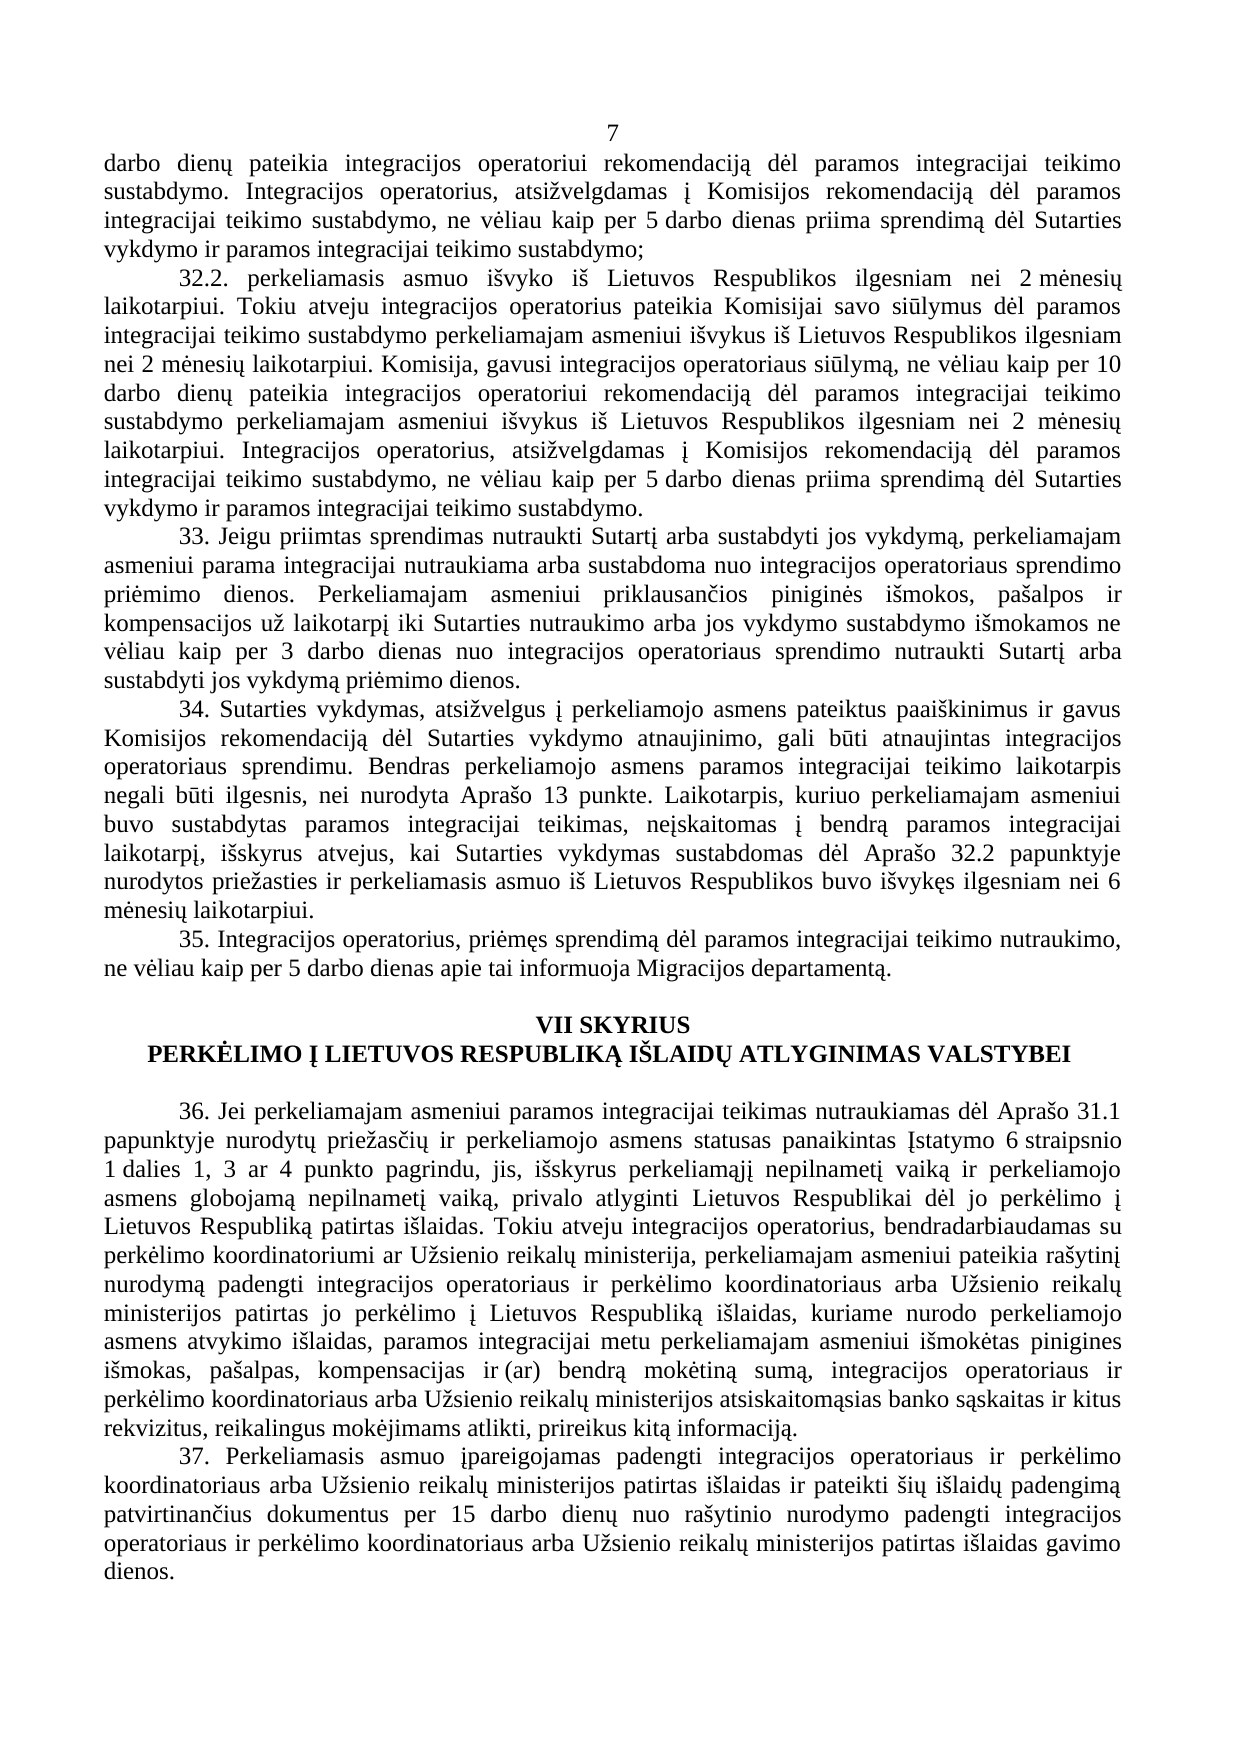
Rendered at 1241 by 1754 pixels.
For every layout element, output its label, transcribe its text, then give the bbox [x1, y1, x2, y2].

text 36. Jei perkeliamajam asmeniui paramos integracijai teikimas nutraukiamas dėl Aprašo 31.1 papunktyje nurodytų priežasčių ir perkeliamojo asmens statusas panaikintas Įstatymo 6 straipsnio 1 dalies 1, 3 ar 4 punkto pagrindu, jis, išskyrus perkeliamąjį nepilnametį vaiką ir perkeliamojo asmens globojamą nepilnametį vaiką, privalo atlyginti Lietuvos Respublikai dėl jo perkėlimo į Lietuvos Respubliką patirtas išlaidas. Tokiu atveju integracijos operatorius, bendradarbiaudamas su perkėlimo koordinatoriumi ar Užsienio reikalų ministerija, perkeliamajam asmeniui pateikia rašytinį nurodymą padengti integracijos operatoriaus ir perkėlimo koordinatoriaus arba Užsienio reikalų ministerijos patirtas jo perkėlimo į Lietuvos Respubliką išlaidas, kuriame nurodo perkeliamojo asmens atvykimo išlaidas, paramos integracijai metu perkeliamajam asmeniui išmokėtas pinigines išmokas, pašalpas, kompensacijas ir (ar) bendrą mokėtiną sumą, integracijos operatoriaus ir perkėlimo koordinatoriaus arba Užsienio reikalų ministerijos atsiskaitomąsias banko sąskaitas ir kitus rekvizitus, reikalingus mokėjimams atlikti, prireikus kitą informaciją. [103, 1096, 1122, 1441]
text darbo dienų pateikia integracijos operatoriui rekomendaciją dėl paramos integracijai teikimo sustabdymo. Integracijos operatorius, atsižvelgdamas į Komisijos rekomendaciją dėl paramos integracijai teikimo sustabdymo, ne vėliau kaip per 5 darbo dienas priima sprendimą dėl Sutarties vykdymo ir paramos integracijai teikimo sustabdymo; [103, 148, 1122, 263]
text 37. Perkeliamasis asmuo įpareigojamas padengti integracijos operatoriaus ir perkėlimo koordinatoriaus arba Užsienio reikalų ministerijos patirtas išlaidas ir pateikti šių išlaidų padengimą patvirtinančius dokumentus per 15 darbo dienų nuo rašytinio nurodymo padengti integracijos operatoriaus ir perkėlimo koordinatoriaus arba Užsienio reikalų ministerijos patirtas išlaidas gavimo dienos. [103, 1441, 1122, 1585]
text PERKĖLIMO Į LIETUVOS RESPUBLIKĄ IŠLAIDŲ ATLYGINIMAS VALSTYBEI [103, 1039, 1122, 1068]
text 32.2. perkeliamasis asmuo išvyko iš Lietuvos Respublikos ilgesniam nei 2 mėnesių laikotarpiui. Tokiu atveju integracijos operatorius pateikia Komisijai savo siūlymus dėl paramos integracijai teikimo sustabdymo perkeliamajam asmeniui išvykus iš Lietuvos Respublikos ilgesniam nei 2 mėnesių laikotarpiui. Komisija, gavusi integracijos operatoriaus siūlymą, ne vėliau kaip per 10 darbo dienų pateikia integracijos operatoriui rekomendaciją dėl paramos integracijai teikimo sustabdymo perkeliamajam asmeniui išvykus iš Lietuvos Respublikos ilgesniam nei 2 mėnesių laikotarpiui. Integracijos operatorius, atsižvelgdamas į Komisijos rekomendaciją dėl paramos integracijai teikimo sustabdymo, ne vėliau kaip per 5 darbo dienas priima sprendimą dėl Sutarties vykdymo ir paramos integracijai teikimo sustabdymo. [103, 263, 1122, 521]
text 33. Jeigu priimtas sprendimas nutraukti Sutartį arba sustabdyti jos vykdymą, perkeliamajam asmeniui parama integracijai nutraukiama arba sustabdoma nuo integracijos operatoriaus sprendimo priėmimo dienos. Perkeliamajam asmeniui priklausančios piniginės išmokos, pašalpos ir kompensacijos už laikotarpį iki Sutarties nutraukimo arba jos vykdymo sustabdymo išmokamos ne vėliau kaip per 3 darbo dienas nuo integracijos operatoriaus sprendimo nutraukti Sutartį arba sustabdyti jos vykdymą priėmimo dienos. [103, 521, 1122, 694]
text VII SKYRIUS [103, 1010, 1122, 1039]
text 35. Integracijos operatorius, priėmęs sprendimą dėl paramos integracijai teikimo nutraukimo, ne vėliau kaip per 5 darbo dienas apie tai informuoja Migracijos departamentą. [103, 924, 1122, 981]
text 34. Sutarties vykdymas, atsižvelgus į perkeliamojo asmens pateiktus paaiškinimus ir gavus Komisijos rekomendaciją dėl Sutarties vykdymo atnaujinimo, gali būti atnaujintas integracijos operatoriaus sprendimu. Bendras perkeliamojo asmens paramos integracijai teikimo laikotarpis negali būti ilgesnis, nei nurodyta Aprašo 13 punkte. Laikotarpis, kuriuo perkeliamajam asmeniui buvo sustabdytas paramos integracijai teikimas, neįskaitomas į bendrą paramos integracijai laikotarpį, išskyrus atvejus, kai Sutarties vykdymas sustabdomas dėl Aprašo 32.2 papunktyje nurodytos priežasties ir perkeliamasis asmuo iš Lietuvos Respublikos buvo išvykęs ilgesniam nei 6 mėnesių laikotarpiui. [103, 694, 1122, 924]
